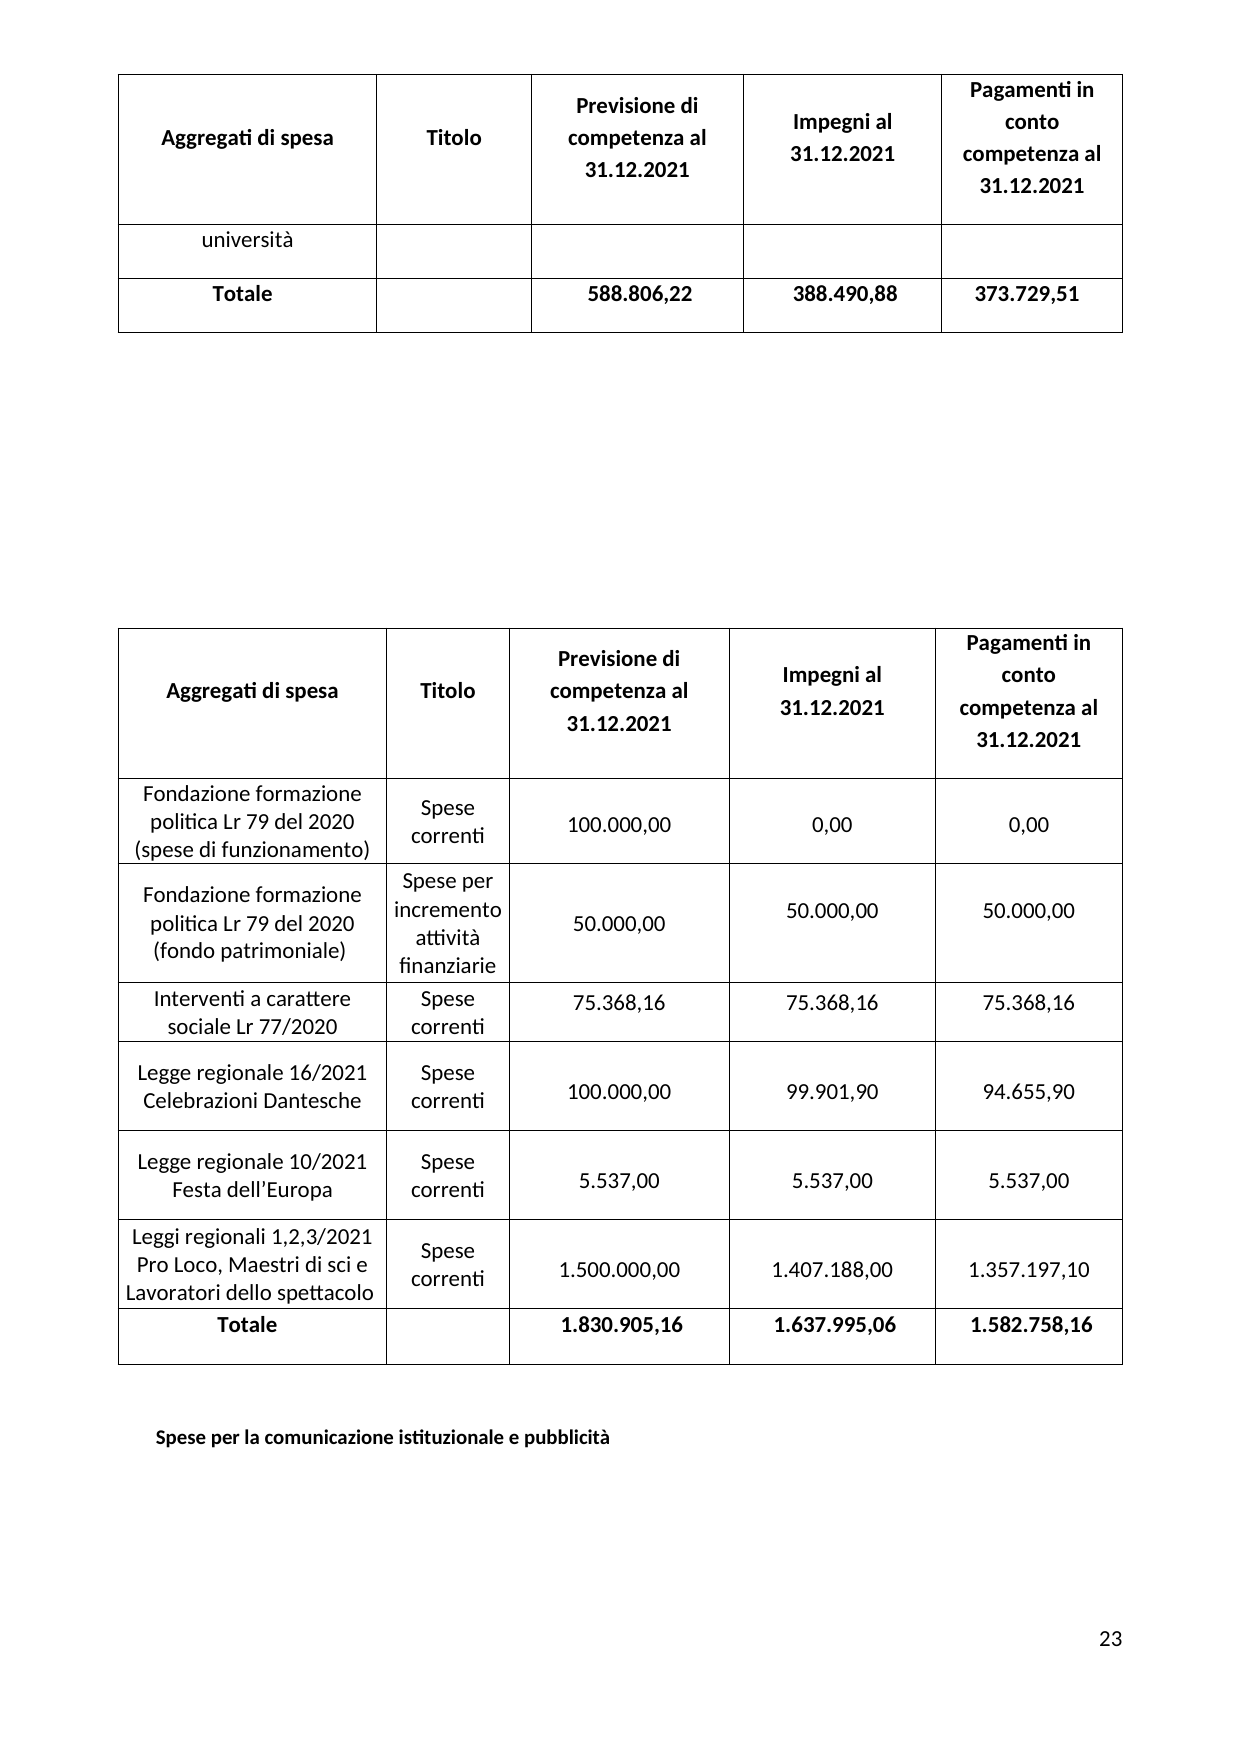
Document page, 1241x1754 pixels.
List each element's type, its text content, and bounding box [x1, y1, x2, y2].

table_cell Spese correnti [387, 1220, 509, 1308]
table_cell 1.830.905,16 [510, 1309, 729, 1364]
table_cell Legge regionale 16/2021 Celebrazioni Dantesche [119, 1042, 386, 1130]
table_header Titolo [387, 629, 509, 778]
table_header Impegni al 31.12.2021 [744, 75, 941, 224]
table_cell 5.537,00 [936, 1131, 1122, 1219]
table_header Titolo [377, 75, 531, 224]
table_header Previsione di competenza al 31.12.2021 [510, 629, 729, 778]
table_cell 75.368,16 [510, 983, 729, 1041]
table_cell 1.500.000,00 [510, 1220, 729, 1308]
table_cell 388.490,88 [744, 279, 941, 332]
table_cell 0,00 [936, 779, 1122, 863]
table_cell università [119, 225, 376, 278]
table_cell Interventi a carattere sociale Lr 77/2020 [119, 983, 386, 1041]
table_header Previsione di competenza al 31.12.2021 [532, 75, 743, 224]
table_cell 50.000,00 [510, 864, 729, 982]
table_header Pagamenti in conto competenza al 31.12.2021 [936, 629, 1122, 778]
table_cell 100.000,00 [510, 779, 729, 863]
table_header Aggregati di spesa [119, 75, 376, 224]
table_cell 1.637.995,06 [730, 1309, 935, 1364]
table_cell 5.537,00 [730, 1131, 935, 1219]
table_cell [532, 225, 743, 278]
text Spese per la comunicazione istituzionale e pubblicità [156, 1424, 1122, 1449]
table_cell [744, 225, 941, 278]
table_cell [377, 225, 531, 278]
table_cell 50.000,00 [730, 864, 935, 982]
table_cell 50.000,00 [936, 864, 1122, 982]
table_cell Totale [119, 1309, 386, 1364]
table_cell 75.368,16 [730, 983, 935, 1041]
table_header Aggregati di spesa [119, 629, 386, 778]
table_cell Spese correnti [387, 1042, 509, 1130]
table_cell Totale [119, 279, 376, 332]
table_cell Spese correnti [387, 779, 509, 863]
table_cell Spese correnti [387, 983, 509, 1041]
table_cell 5.537,00 [510, 1131, 729, 1219]
table_cell Legge regionale 10/2021 Festa dell’Europa [119, 1131, 386, 1219]
table_cell Fondazione formazione politica Lr 79 del 2020 (fondo patrimoniale) [119, 864, 386, 982]
table_cell Spese per incremento attività finanziarie [387, 864, 509, 982]
table_cell Fondazione formazione politica Lr 79 del 2020 (spese di funzionamento) [119, 779, 386, 863]
table_cell Leggi regionali 1,2,3/2021 Pro Loco, Maestri di sci e Lavoratori dello spettacolo [119, 1220, 386, 1308]
table_cell [942, 225, 1122, 278]
table_cell 94.655,90 [936, 1042, 1122, 1130]
table_cell 99.901,90 [730, 1042, 935, 1130]
table_cell 1.407.188,00 [730, 1220, 935, 1308]
table_cell 588.806,22 [532, 279, 743, 332]
table_cell 1.357.197,10 [936, 1220, 1122, 1308]
table_cell 1.582.758,16 [936, 1309, 1122, 1364]
table_cell [387, 1309, 509, 1364]
table_cell 373.729,51 [942, 279, 1122, 332]
table_cell 0,00 [730, 779, 935, 863]
table_cell 75.368,16 [936, 983, 1122, 1041]
table_cell [377, 279, 531, 332]
table_cell Spese correnti [387, 1131, 509, 1219]
table_header Pagamenti in conto competenza al 31.12.2021 [942, 75, 1122, 224]
table_header Impegni al 31.12.2021 [730, 629, 935, 778]
table_cell 100.000,00 [510, 1042, 729, 1130]
